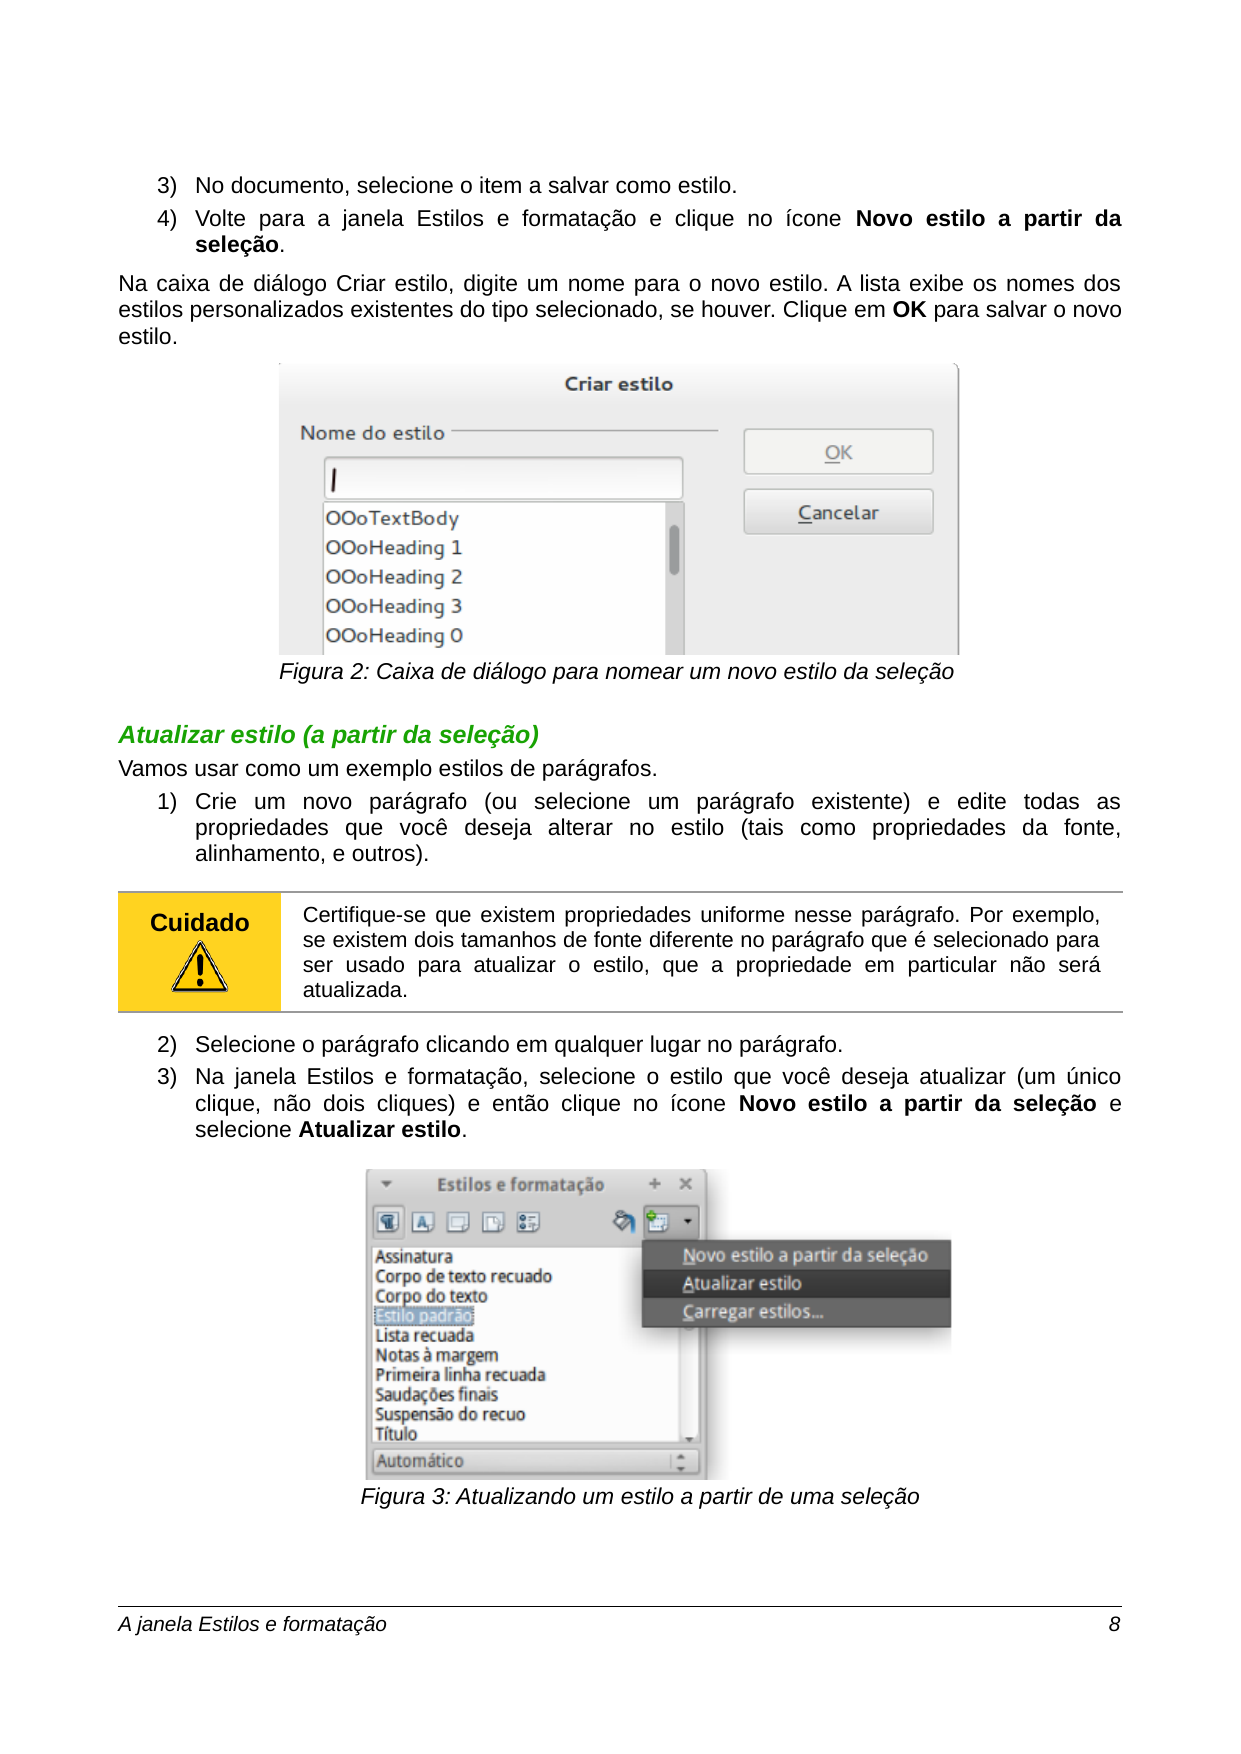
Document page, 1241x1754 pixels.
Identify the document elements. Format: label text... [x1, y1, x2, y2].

list Na janela Estilos e formatação, selecione o estilo que você deseja atualizar (um único clique, não dois cliques) e então clique no ícone Novo estilo a partir da seleção e selecione Atualizar estilo. [177, 1063, 1122, 1142]
list Vamos usar como um exemplo estilos de parágrafos. [118, 755, 1122, 781]
picture [167, 936, 232, 996]
text Na caixa de diálogo Criar estilo, digite um nome para o novo estilo. A lista exibe os nomes dos estilos personalizados existentes do tipo selecionado, se houver. Clique em OK para salvar o novo estilo. [118, 270, 1122, 349]
list Volte para a janela Estilos e formatação e clique no ícone Novo estilo a partir da seleção. [177, 205, 1122, 258]
list Crie um novo parágrafo (ou selecione um parágrafo existente) e edite todas as propriedades que você deseja alterar no estilo (tais como propriedades da fonte, alinhamento, e outros). [177, 788, 1122, 867]
table_header Certifique-se que existem propriedades uniforme nesse parágrafo. Por exemplo, se existem dois tamanhos de fonte diferente no parágrafo que é selecionado para ser usado para atualizar o estilo, que a propriedade em particular não será atualizada. [281, 893, 1122, 1011]
list Selecione o parágrafo clicando em qualquer lugar no parágrafo. [177, 1031, 1122, 1057]
list No documento, selecione o item a salvar como estilo. [177, 172, 1122, 199]
text Figura 2: Caixa de diálogo para nomear um novo estilo da seleção [279, 655, 961, 684]
subtitle Atualizar estilo (a partir da seleção) [118, 720, 1122, 748]
picture [365, 1169, 952, 1480]
list Figura 3: Atualizando um estilo a partir de uma seleção [360, 1167, 957, 1509]
table_header Cuidado [118, 893, 281, 1011]
picture [278, 363, 962, 655]
